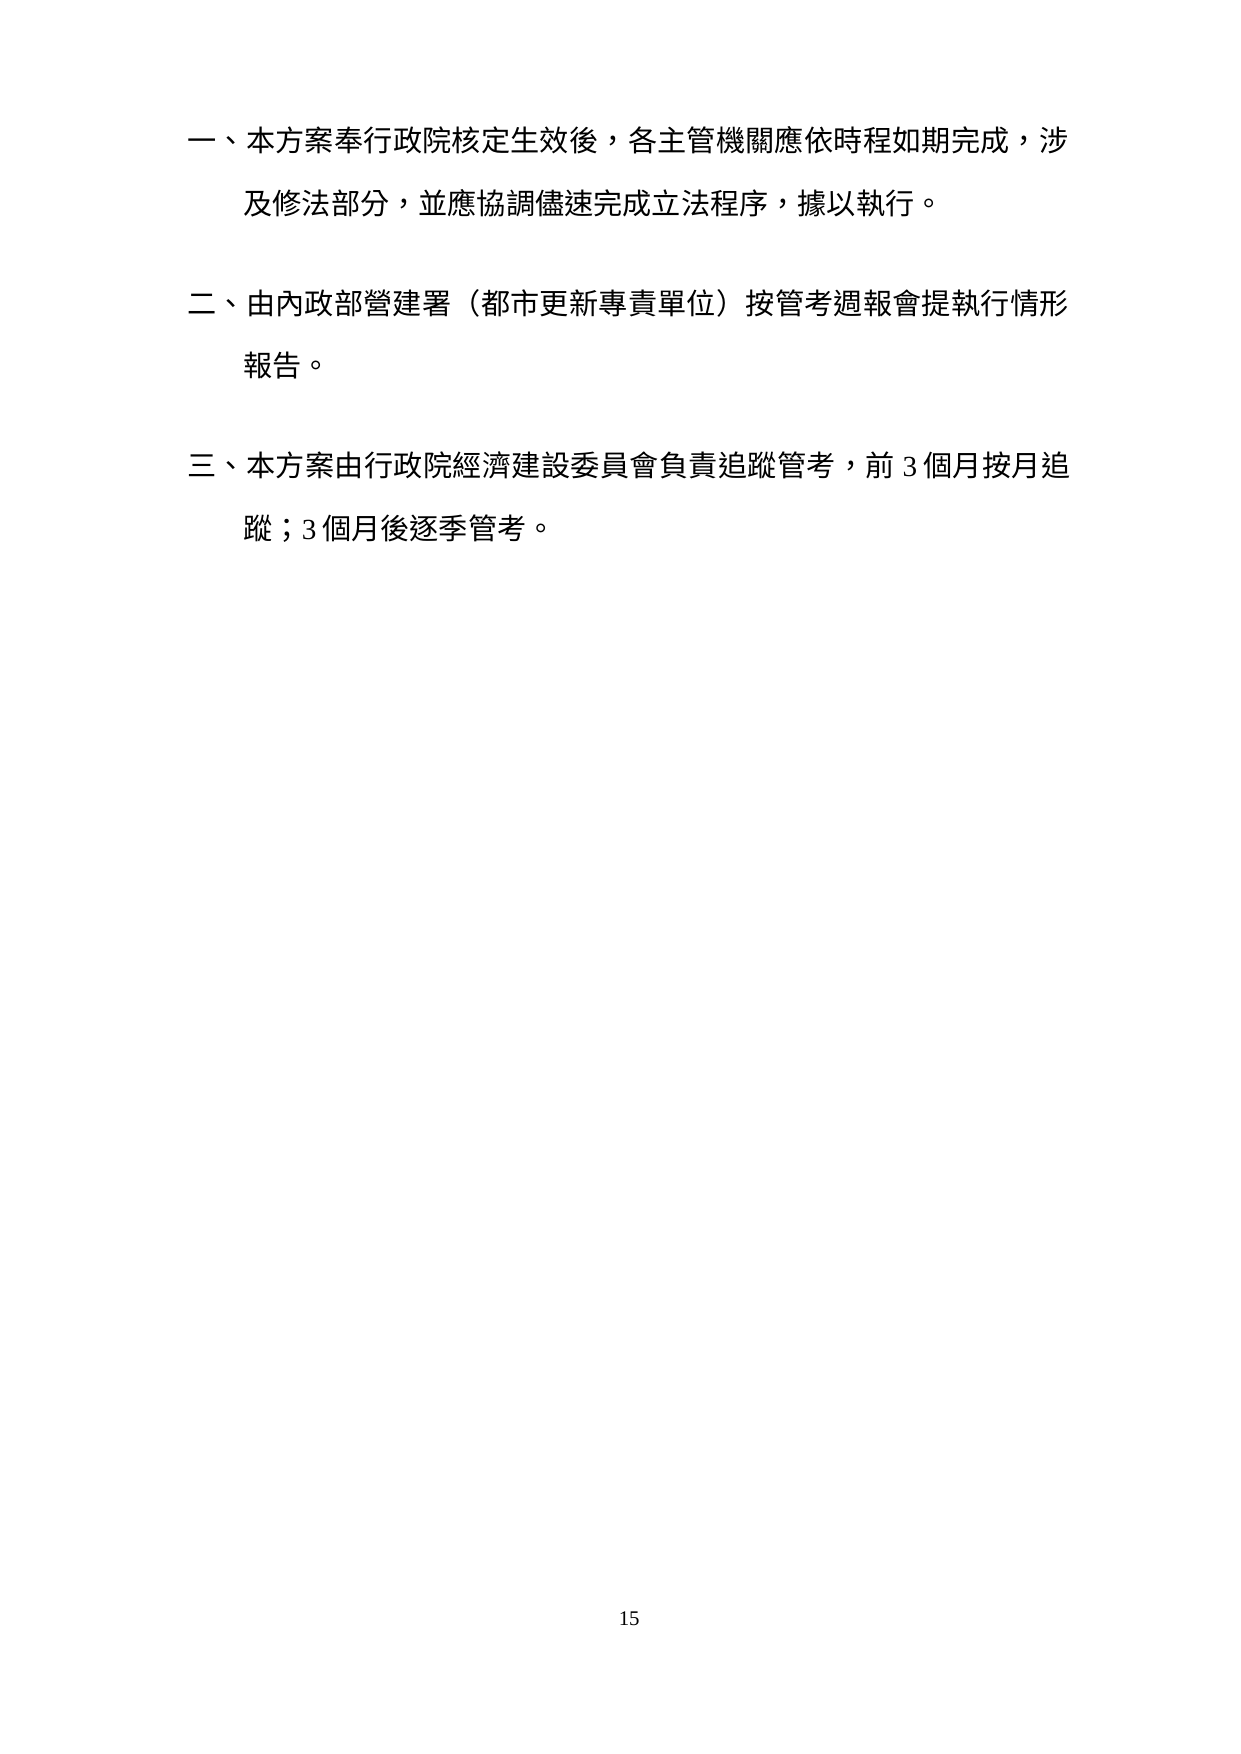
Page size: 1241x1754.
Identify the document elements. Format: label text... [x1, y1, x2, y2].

text 三、本方案由行政院經濟建設委員會負責追蹤管考，前3個月按月追蹤；3個月後逐季管考。 [187, 422, 1071, 547]
text 二、由內政部營建署（都市更新專責單位）按管考週報會提執行情形報告。 [187, 260, 1071, 385]
text 一、本方案奉行政院核定生效後，各主管機關應依時程如期完成，涉及修法部分，並應協調儘速完成立法程序，據以執行。 [187, 97, 1071, 222]
